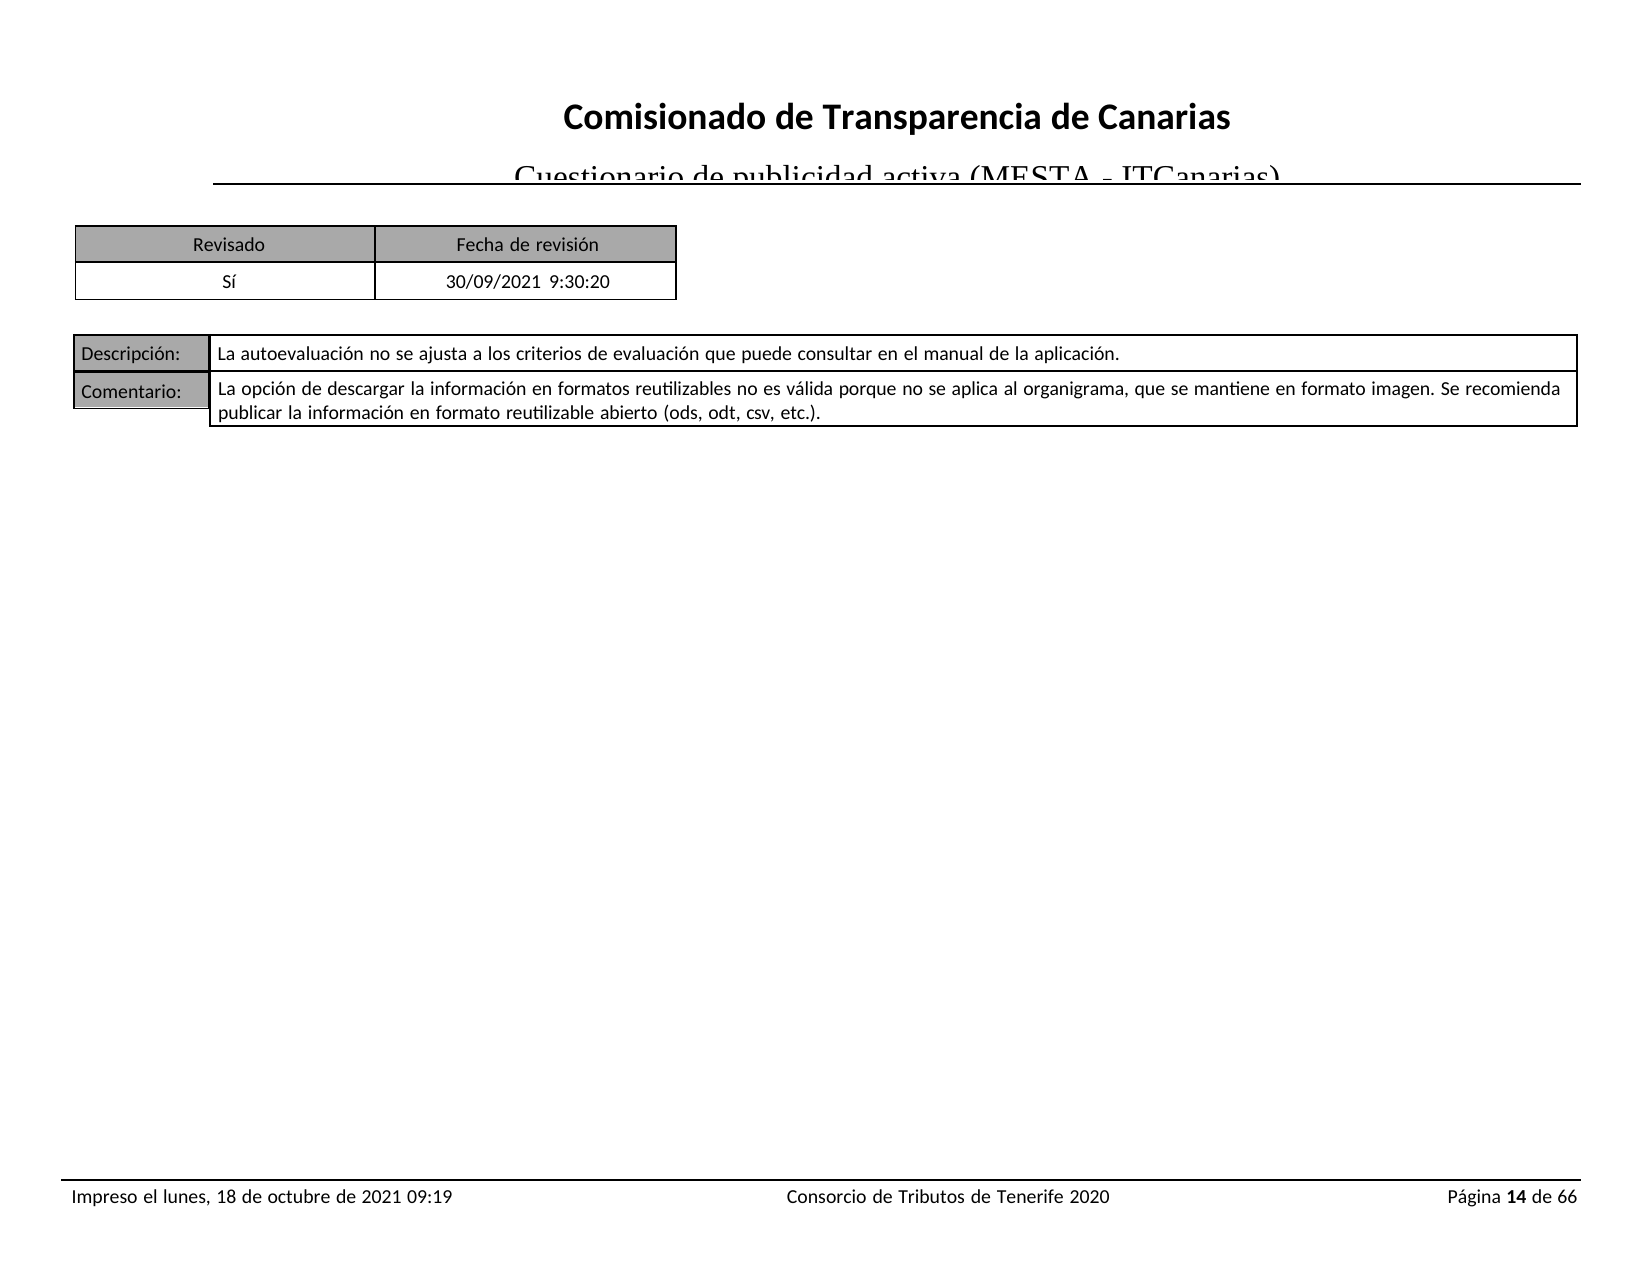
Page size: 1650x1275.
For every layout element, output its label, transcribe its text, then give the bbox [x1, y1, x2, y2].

table_cell [74, 409, 209, 425]
table_header Revisado [76, 227, 374, 261]
table_header La autoevaluación no se ajusta a los criterios de evaluación que puede consultar en el manual de la aplicación. [211, 336, 1576, 370]
table_cell Comentario: [75, 373, 208, 407]
table_header Descripción: [75, 336, 208, 370]
table_cell Sí [76, 263, 374, 299]
table_cell La opción de descargar la información en formatos reutilizables no es válida porque no se aplica al organigrama, que se mantiene en formato imagen. Se recomienda publicar la información en formato reutilizable abierto (ods, odt, csv, etc.). [211, 372, 1576, 425]
table_header Fecha de revisión [376, 227, 675, 261]
table_cell 30/09/2021 9:30:20 [376, 263, 675, 299]
